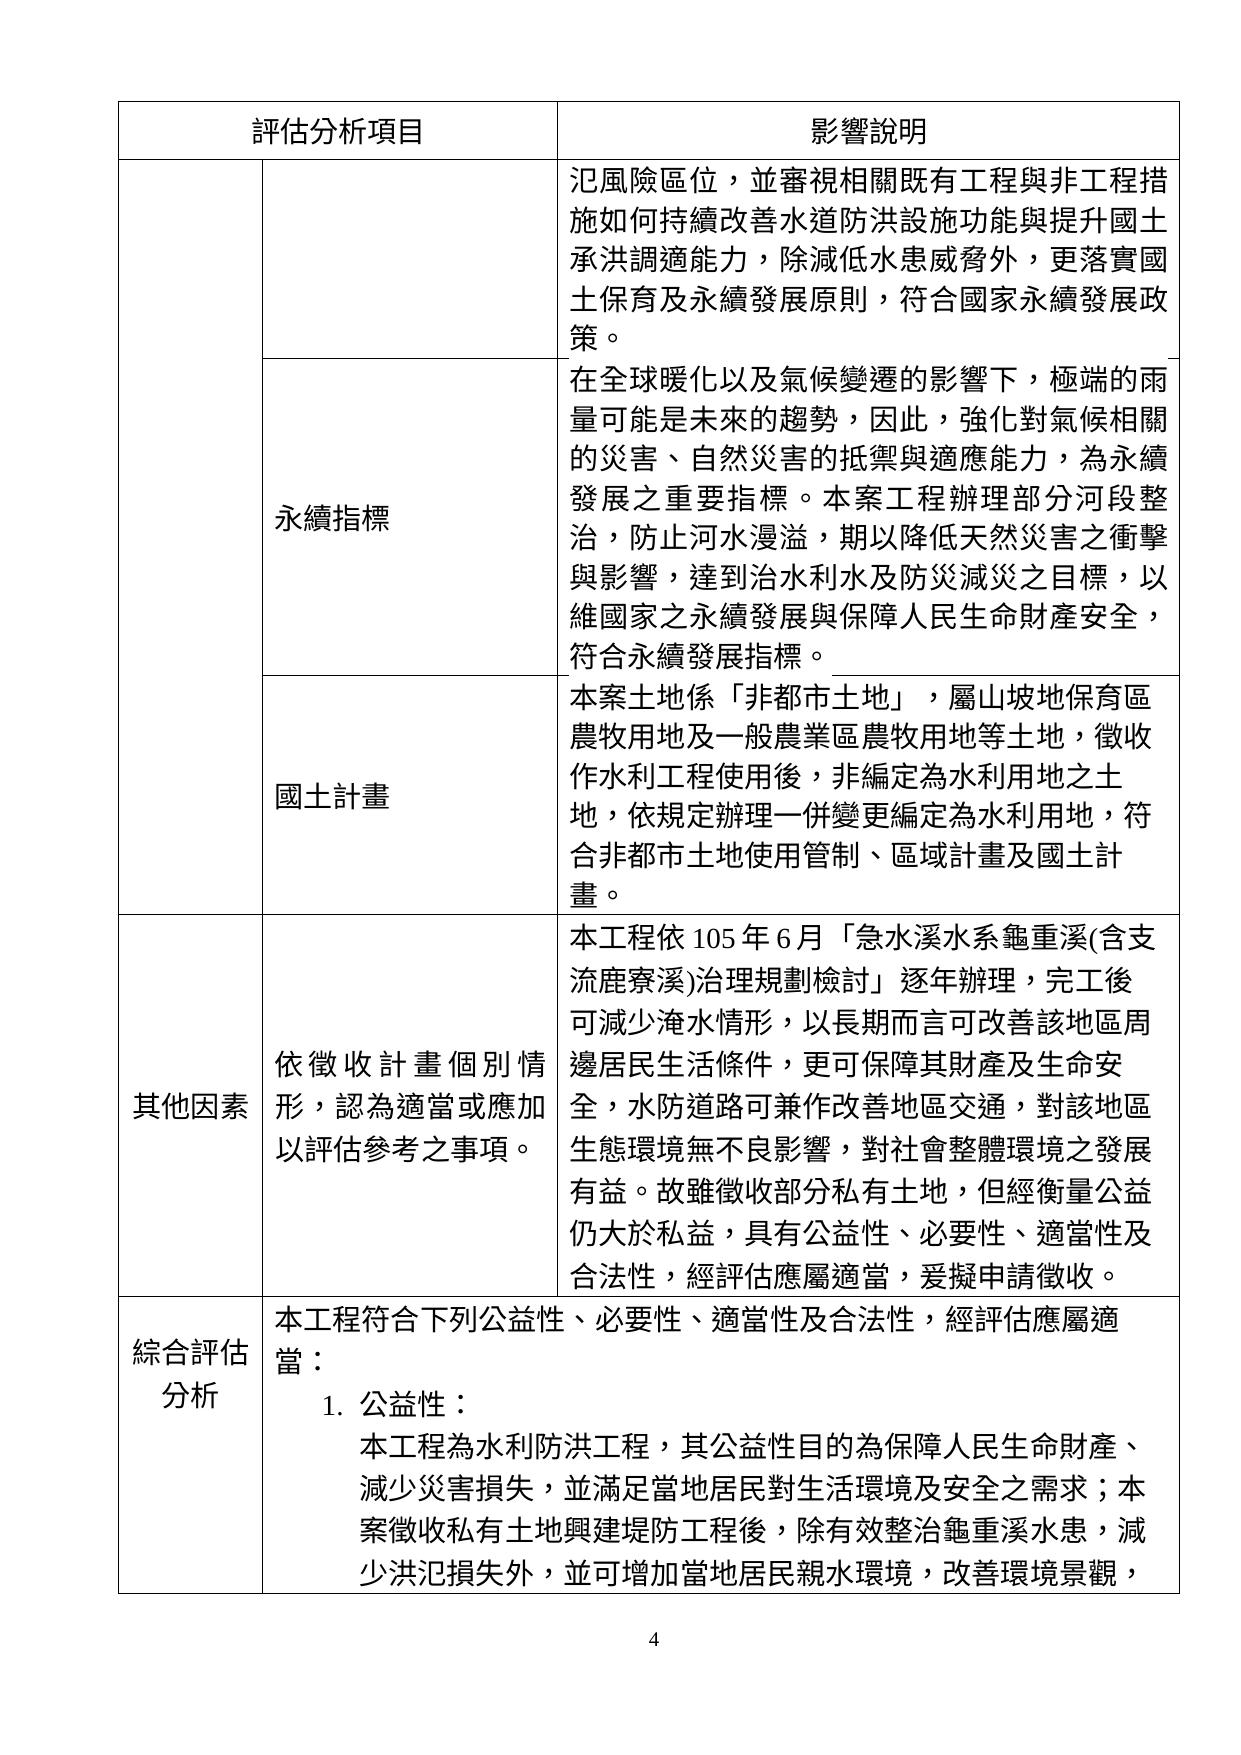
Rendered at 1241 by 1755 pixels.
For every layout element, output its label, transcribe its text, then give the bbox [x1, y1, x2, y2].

table_cell 本工程依105年6月「急水溪水系龜重溪(含支流鹿寮溪)治理規劃檢討」逐年辦理，完工後可減少淹水情形，以長期而言可改善該地區周邊居民生活條件，更可保障其財產及生命安全，水防道路可兼作改善地區交通，對該地區生態環境無不良影響，對社會整體環境之發展有益。故雖徵收部分私有土地，但經衡量公益仍大於私益，具有公益性、必要性、適當性及合法性，經評估應屬適當，爰擬申請徵收。 [558, 915, 1179, 1296]
table_cell 永續指標 [263, 359, 557, 675]
table_cell 其他因素 [119, 915, 262, 1296]
table_header 影響說明 [558, 102, 1179, 159]
table_cell 在全球暖化以及氣候變遷的影響下，極端的雨量可能是未來的趨勢，因此，強化對氣候相關的災害、自然災害的抵禦與適應能力，為永續發展之重要指標。本案工程辦理部分河段整治，防止河水漫溢，期以降低天然災害之衝擊與影響，達到治水利水及防災減災之目標，以維國家之永續發展與保障人民生命財產安全，符合永續發展指標。 [558, 359, 1179, 675]
table_cell 本案土地係「非都市土地」，屬山坡地保育區農牧用地及一般農業區農牧用地等土地，徵收作水利工程使用後，非編定為水利用地之土地，依規定辦理一併變更編定為水利用地，符合非都市土地使用管制、區域計畫及國土計畫。 [558, 676, 1179, 914]
table_cell 本工程符合下列公益性、必要性、適當性及合法性，經評估應屬適當： 公益性： 本工程為水利防洪工程，其公益性目的為保障人民生命財產、減少災害損失，並滿足當地居民對生活環境及安全之需求；本案徵收私有土地興建堤防工程後，除有效整治龜重溪水患，減少洪氾損失外，並可增加當地居民親水環境，改善環境景觀， [263, 1297, 1179, 1593]
table_cell 綜合評估分析 [119, 1297, 262, 1593]
table_cell [119, 160, 262, 914]
table_cell 國土計畫 [263, 676, 557, 914]
table_header 評估分析項目 [119, 102, 557, 159]
table_cell [263, 160, 557, 358]
table_cell 氾風險區位，並審視相關既有工程與非工程措施如何持續改善水道防洪設施功能與提升國土承洪調適能力，除減低水患威脅外，更落實國土保育及永續發展原則，符合國家永續發展政策。 [558, 160, 1179, 358]
table_cell 依徵收計畫個別情形，認為適當或應加以評估參考之事項。 [263, 915, 557, 1296]
